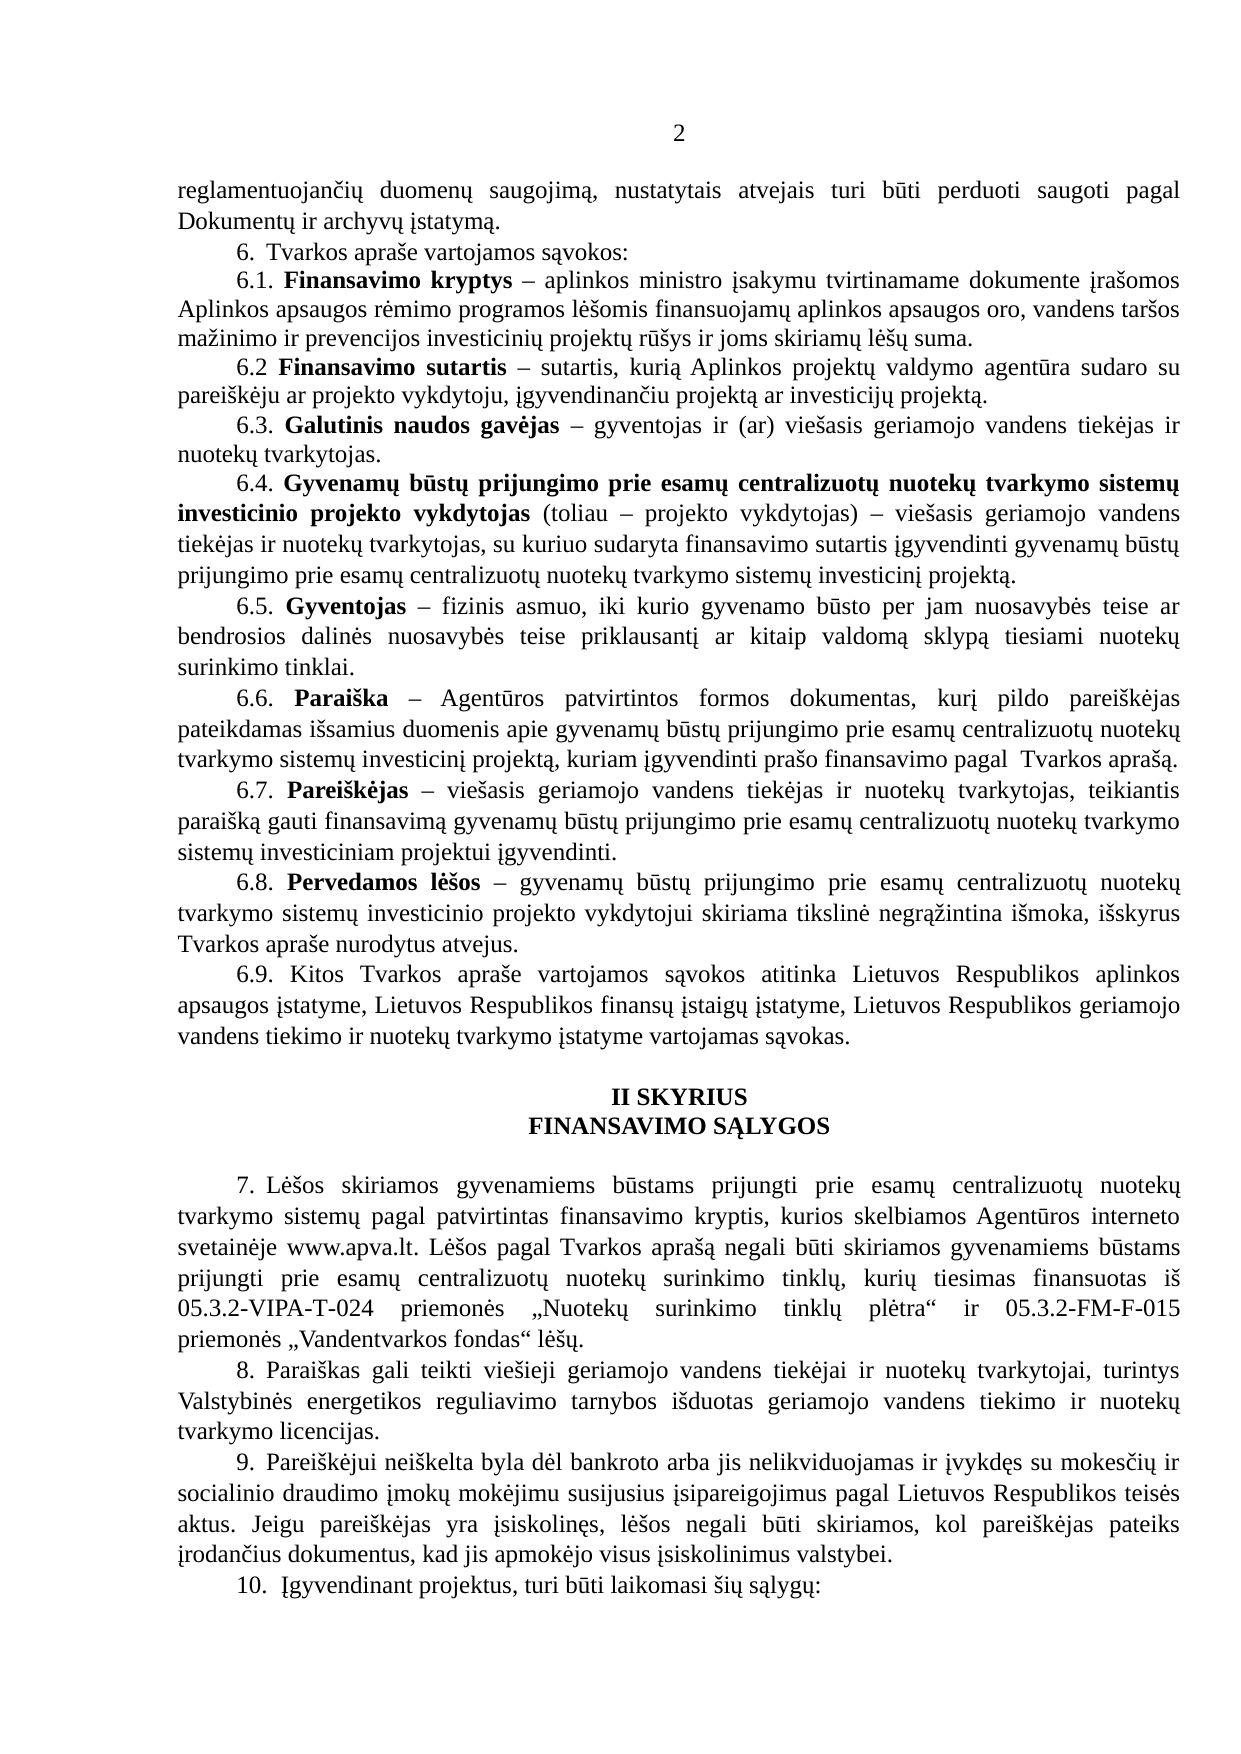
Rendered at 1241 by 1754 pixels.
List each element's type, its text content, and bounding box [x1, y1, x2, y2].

text 6.1. Finansavimo kryptys – aplinkos ministro įsakymu tvirtinamame dokumente įrašomos Aplinkos apsaugos rėmimo programos lėšomis finansuojamų aplinkos apsaugos oro, vandens taršos mažinimo ir prevencijos investicinių projektų rūšys ir joms skiriamų lėšų suma. [177, 266, 1181, 352]
text 9. Pareiškėjui neiškelta byla dėl bankroto arba jis nelikviduojamas ir įvykdęs su mokesčių ir socialinio draudimo įmokų mokėjimu susijusius įsipareigojimus pagal Lietuvos Respublikos teisės aktus. Jeigu pareiškėjas yra įsiskolinęs, lėšos negali būti skiriamos, kol pareiškėjas pateiks įrodančius dokumentus, kad jis apmokėjo visus įsiskolinimus valstybei. [177, 1447, 1181, 1568]
text 6.8. Pervedamos lėšos – gyvenamų būstų prijungimo prie esamų centralizuotų nuotekų tvarkymo sistemų investicinio projekto vykdytojui skiriama tikslinė negrąžintina išmoka, išskyrus Tvarkos apraše nurodytus atvejus. [177, 867, 1181, 957]
text 7. Lėšos skiriamos gyvenamiems būstams prijungti prie esamų centralizuotų nuotekų tvarkymo sistemų pagal patvirtintas finansavimo kryptis, kurios skelbiamos Agentūros interneto svetainėje www.apva.lt. Lėšos pagal Tvarkos aprašą negali būti skiriamos gyvenamiems būstams prijungti prie esamų centralizuotų nuotekų surinkimo tinklų, kurių tiesimas finansuotas iš 05.3.2‑VIPA‑T‑024 priemonės „Nuotekų surinkimo tinklų plėtra“ ir 05.3.2-FM-F-015 priemonės „Vandentvarkos fondas“ lėšų. [177, 1171, 1181, 1353]
text 6.5. Gyventojas – fizinis asmuo, iki kurio gyvenamo būsto per jam nuosavybės teise ar bendrosios dalinės nuosavybės teise priklausantį ar kitaip valdomą sklypą tiesiami nuotekų surinkimo tinklai. [177, 591, 1181, 681]
text II SKYRIUS [177, 1082, 1181, 1111]
text 10. Įgyvendinant projektus, turi būti laikomasi šių sąlygų: [177, 1570, 1181, 1599]
text 6.9. Kitos Tvarkos apraše vartojamos sąvokos atitinka Lietuvos Respublikos aplinkos apsaugos įstatyme, Lietuvos Respublikos finansų įstaigų įstatyme, Lietuvos Respublikos geriamojo vandens tiekimo ir nuotekų tvarkymo įstatyme vartojamas sąvokas. [177, 959, 1181, 1050]
text 6. Tvarkos apraše vartojamos sąvokos: [177, 237, 1181, 266]
text 6.2 Finansavimo sutartis – sutartis, kurią Aplinkos projektų valdymo agentūra sudaro su pareiškėju ar projekto vykdytoju, įgyvendinančiu projektą ar investicijų projektą. [177, 352, 1181, 410]
text 6.4. Gyvenamų būstų prijungimo prie esamų centralizuotų nuotekų tvarkymo sistemų investicinio projekto vykdytojas (toliau – projekto vykdytojas) – viešasis geriamojo vandens tiekėjas ir nuotekų tvarkytojas, su kuriuo sudaryta finansavimo sutartis įgyvendinti gyvenamų būstų prijungimo prie esamų centralizuotų nuotekų tvarkymo sistemų investicinį projektą. [177, 468, 1181, 589]
text 6.6. Paraiška – Agentūros patvirtintos formos dokumentas, kurį pildo pareiškėjas pateikdamas išsamius duomenis apie gyvenamų būstų prijungimo prie esamų centralizuotų nuotekų tvarkymo sistemų investicinį projektą, kuriam įgyvendinti prašo finansavimo pagal Tvarkos aprašą. [177, 683, 1181, 773]
text 6.7. Pareiškėjas – viešasis geriamojo vandens tiekėjas ir nuotekų tvarkytojas, teikiantis paraišką gauti finansavimą gyvenamų būstų prijungimo prie esamų centralizuotų nuotekų tvarkymo sistemų investiciniam projektui įgyvendinti. [177, 775, 1181, 865]
text 8. Paraiškas gali teikti viešieji geriamojo vandens tiekėjai ir nuotekų tvarkytojai, turintys Valstybinės energetikos reguliavimo tarnybos išduotas geriamojo vandens tiekimo ir nuotekų tvarkymo licencijas. [177, 1355, 1181, 1445]
text FINANSAVIMO SĄLYGOS [177, 1111, 1181, 1140]
text reglamentuojančių duomenų saugojimą, nustatytais atvejais turi būti perduoti saugoti pagal Dokumentų ir archyvų įstatymą. [177, 175, 1181, 235]
text 6.3. Galutinis naudos gavėjas – gyventojas ir (ar) viešasis geriamojo vandens tiekėjas ir nuotekų tvarkytojas. [177, 410, 1181, 468]
